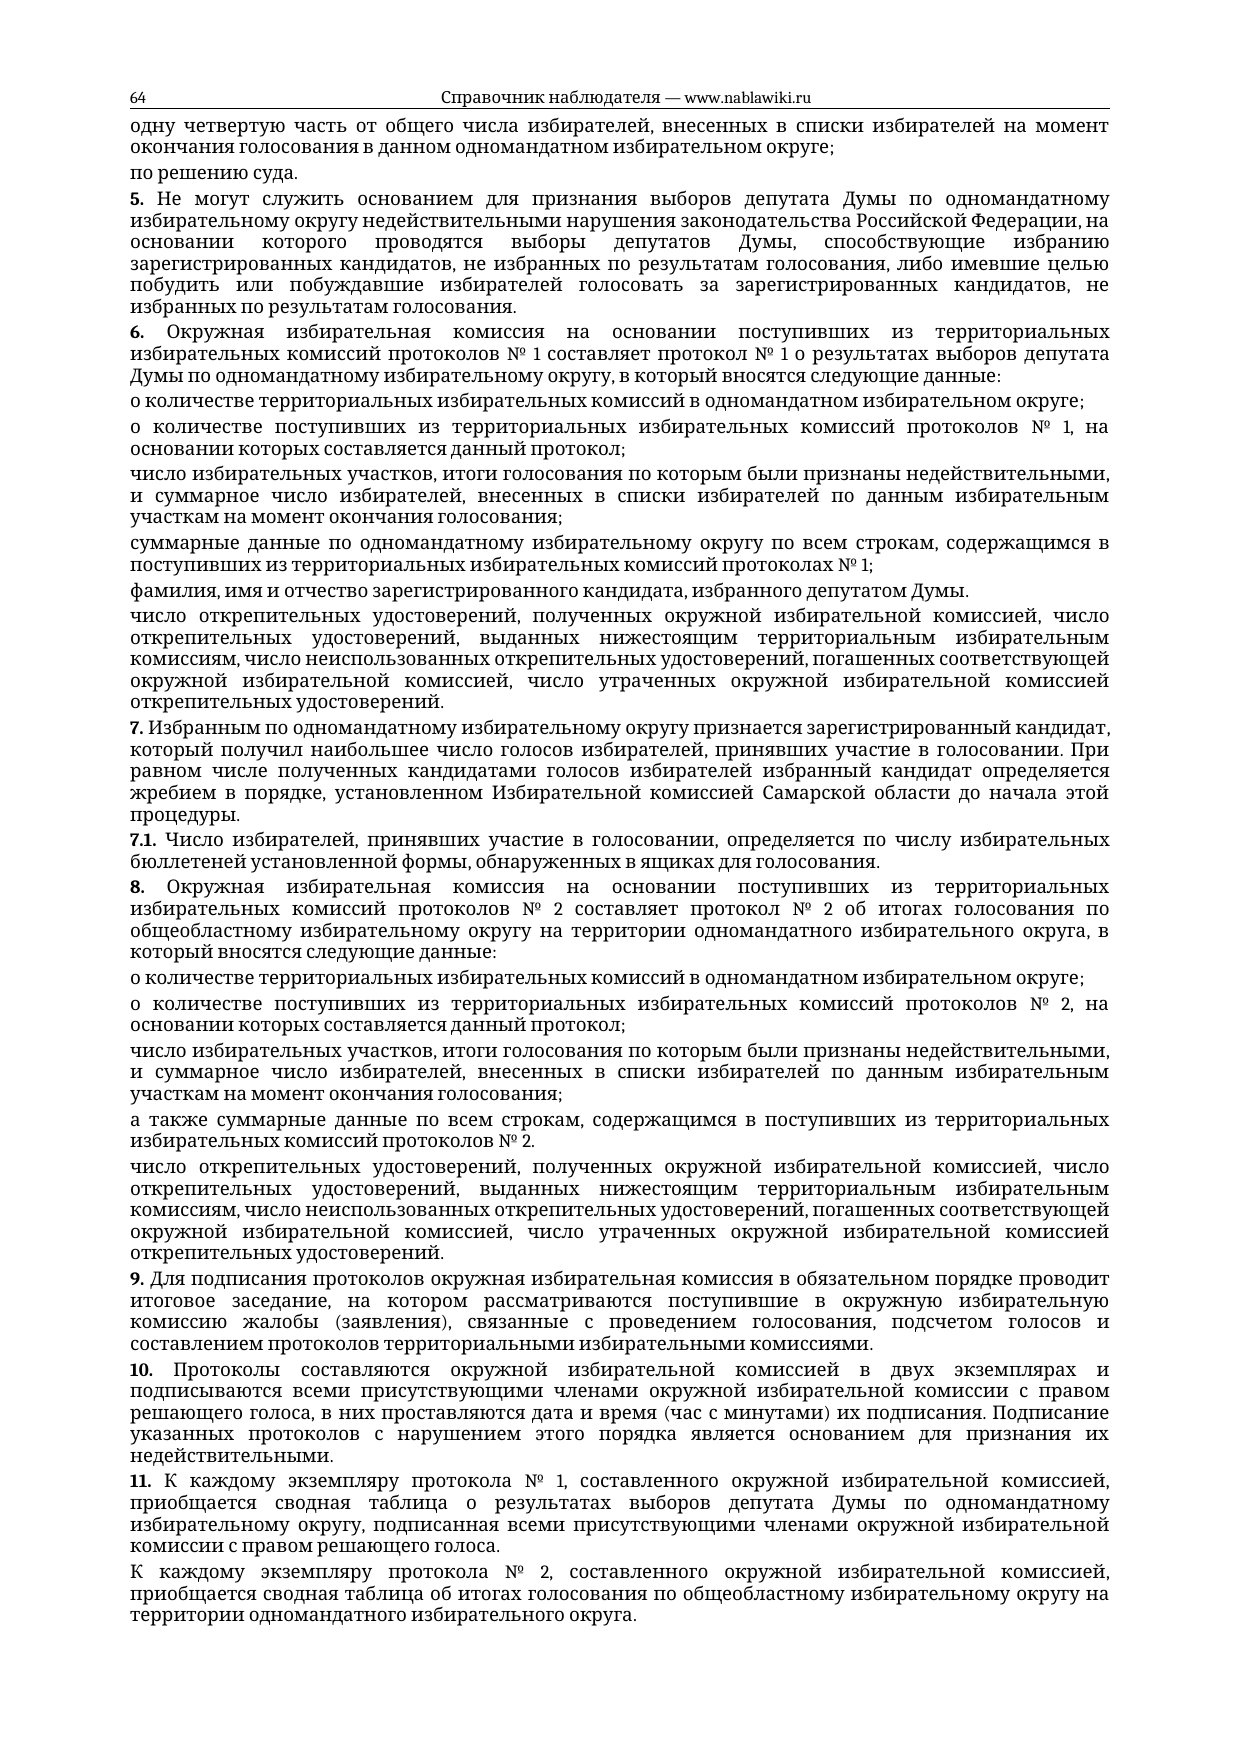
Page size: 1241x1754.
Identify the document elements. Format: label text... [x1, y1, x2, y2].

text 7. Избранным по одномандатному избирательному округу признается зарегистрированный кандидат, который получил наибольшее число голосов избирателей, принявших участие в голосовании. При равном числе полученных кандидатами голосов избирателей избранный кандидат определяется жребием в порядке, установленном Избирательной комиссией Самарской области до начала этой процедуры. [130, 718, 1110, 826]
text суммарные данные по одномандатному избирательному округу по всем строкам, содержащимся в поступивших из территориальных избирательных комиссий протоколах № 1; [130, 533, 1110, 576]
text одну четвертую часть от общего числа избирателей, внесенных в списки избирателей на момент окончания голосования в данном одномандатном избирательном округе; [130, 116, 1110, 159]
text 5. Не могут служить основанием для признания выборов депутата Думы по одномандатному избирательному округу недействительными нарушения законодательства Российской Федерации, на основании которого проводятся выборы депутатов Думы, способствующие избранию зарегистрированных кандидатов, не избранных по результатам голосования, либо имевшие целью побудить или побуждавшие избирателей голосовать за зарегистрированных кандидатов, не избранных по результатам голосования. [130, 188, 1110, 318]
text 8. Окружная избирательная комиссия на основании поступивших из территориальных избирательных комиссий протоколов № 2 составляет протокол № 2 об итогах голосования по общеобластному избирательному округу на территории одномандатного избирательного округа, в который вносятся следующие данные: [130, 877, 1110, 963]
text о количестве поступивших из территориальных избирательных комиссий протоколов № 2, на основании которых составляется данный протокол; [130, 993, 1110, 1036]
text число открепительных удостоверений, полученных окружной избирательной комиссией, число открепительных удостоверений, выданных нижестоящим территориальным избирательным комиссиям, число неиспользованных открепительных удостоверений, погашенных соответствующей окружной избирательной комиссией, число утраченных окружной избирательной комиссией открепительных удостоверений. [130, 606, 1110, 714]
text число избирательных участков, итоги голосования по которым были признаны недействительными, и суммарное число избирателей, внесенных в списки избирателей по данным избирательным участкам на момент окончания голосования; [130, 464, 1110, 529]
text а также суммарные данные по всем строкам, содержащимся в поступивших из территориальных избирательных комиссий протоколов № 2. [130, 1109, 1110, 1152]
text о количестве поступивших из территориальных избирательных комиссий протоколов № 1, на основании которых составляется данный протокол; [130, 417, 1110, 460]
text число открепительных удостоверений, полученных окружной избирательной комиссией, число открепительных удостоверений, выданных нижестоящим территориальным избирательным комиссиям, число неиспользованных открепительных удостоверений, погашенных соответствующей окружной избирательной комиссией, число утраченных окружной избирательной комиссией открепительных удостоверений. [130, 1157, 1110, 1264]
text 10. Протоколы составляются окружной избирательной комиссией в двух экземплярах и подписываются всеми присутствующими членами окружной избирательной комиссии с правом решающего голоса, в них проставляются дата и время (час с минутами) их подписания. Подписание указанных протоколов с нарушением этого порядка является основанием для признания их недействительными. [130, 1359, 1110, 1467]
text 7.1. Число избирателей, принявших участие в голосовании, определяется по числу избирательных бюллетеней установленной формы, обнаруженных в ящиках для голосования. [130, 830, 1110, 873]
text 9. Для подписания протоколов окружная избирательная комиссия в обязательном порядке проводит итоговое заседание, на котором рассматриваются поступившие в окружную избирательную комиссию жалобы (заявления), связанные с проведением голосования, подсчетом голосов и составлением протоколов территориальными избирательными комиссиями. [130, 1269, 1110, 1355]
text 6. Окружная избирательная комиссия на основании поступивших из территориальных избирательных комиссий протоколов № 1 составляет протокол № 1 о результатах выборов депутата Думы по одномандатному избирательному округу, в который вносятся следующие данные: [130, 322, 1110, 387]
text фамилия, имя и отчество зарегистрированного кандидата, избранного депутатом Думы. [130, 580, 1110, 602]
text К каждому экземпляру протокола № 2, составленного окружной избирательной комиссией, приобщается сводная таблица об итогах голосования по общеобластному избирательному округу на территории одномандатного избирательного округа. [130, 1561, 1110, 1626]
text о количестве территориальных избирательных комиссий в одномандатном избирательном округе; [130, 391, 1110, 412]
text число избирательных участков, итоги голосования по которым были признаны недействительными, и суммарное число избирателей, внесенных в списки избирателей по данным избирательным участкам на момент окончания голосования; [130, 1041, 1110, 1105]
text 11. К каждому экземпляру протокола № 1, составленного окружной избирательной комиссией, приобщается сводная таблица о результатах выборов депутата Думы по одномандатному избирательному округу, подписанная всеми присутствующими членами окружной избирательной комиссии с правом решающего голоса. [130, 1471, 1110, 1557]
text по решению суда. [130, 163, 1110, 184]
text о количестве территориальных избирательных комиссий в одномандатном избирательном округе; [130, 967, 1110, 989]
